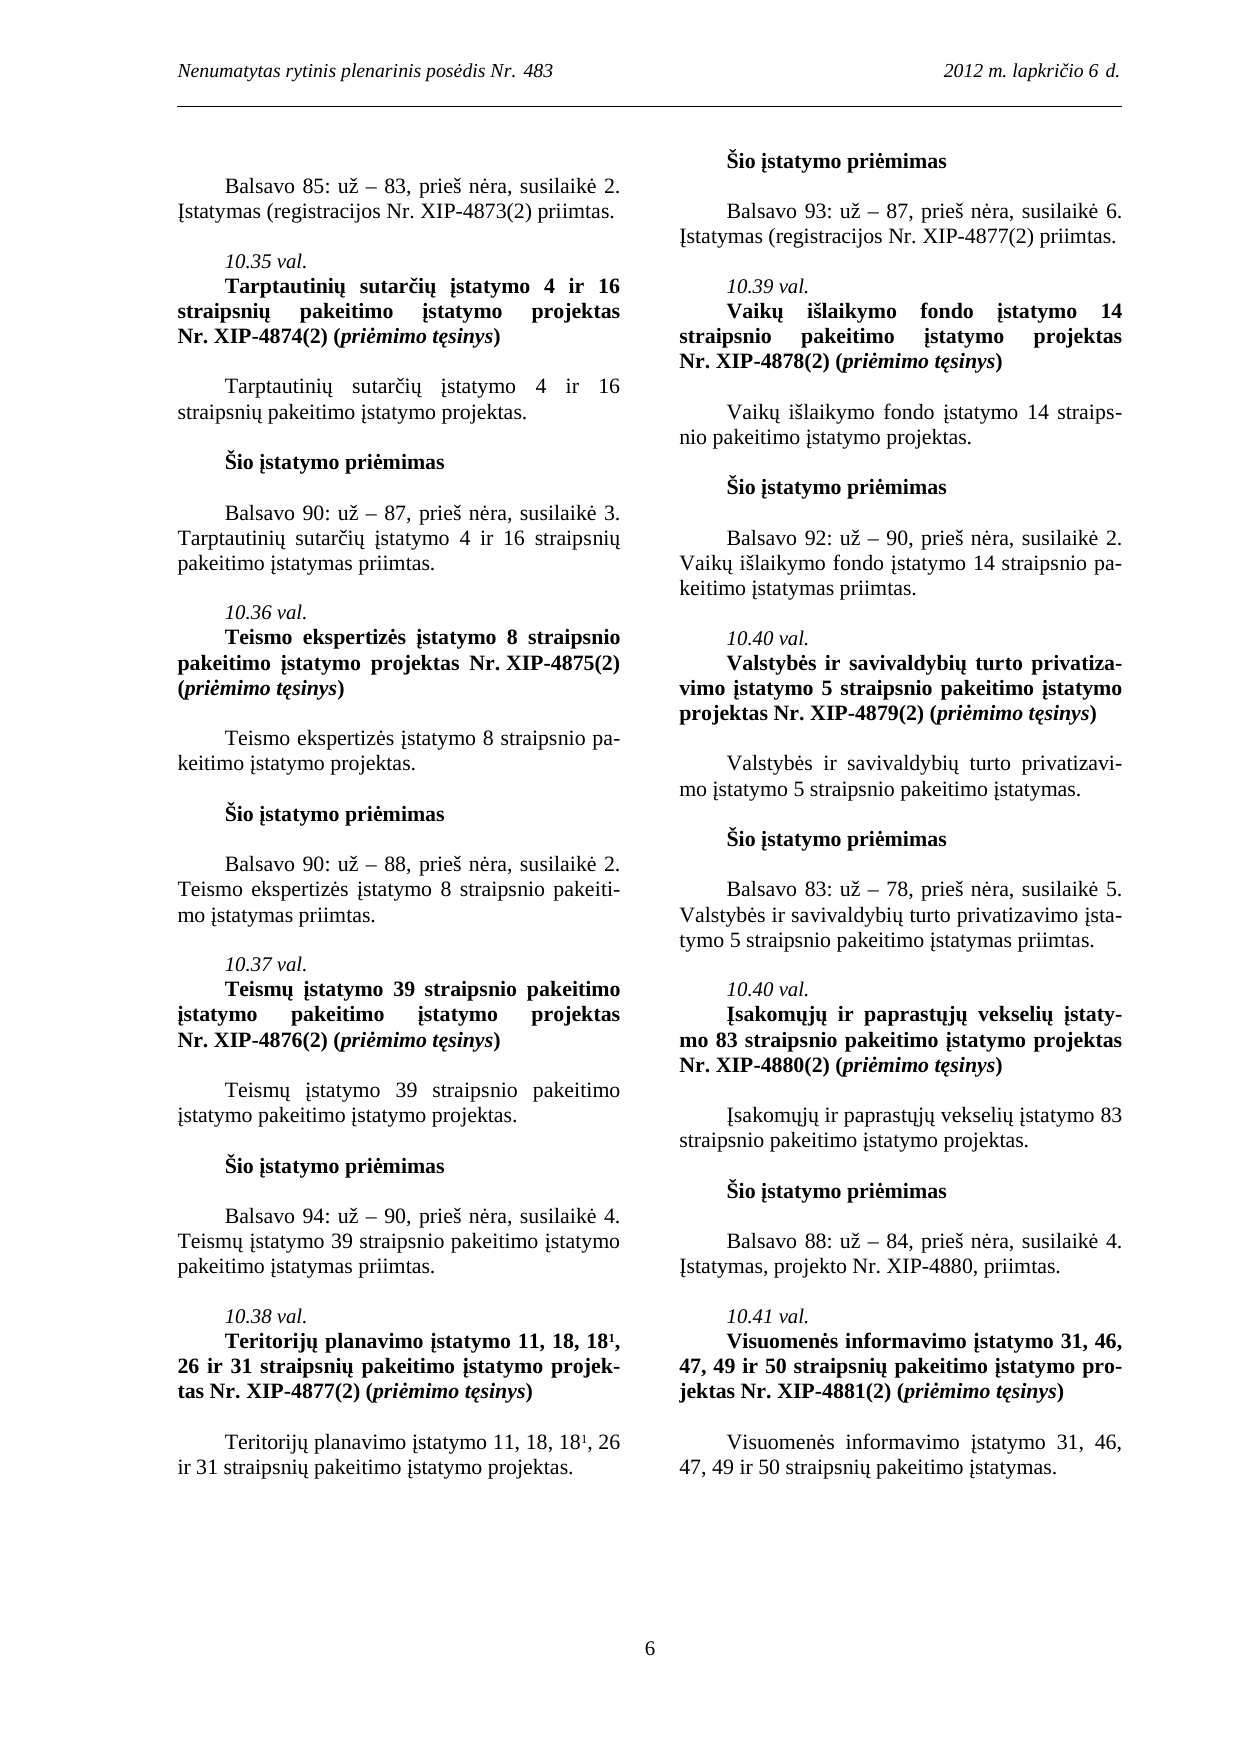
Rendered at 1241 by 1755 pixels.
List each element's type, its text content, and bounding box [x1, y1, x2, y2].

text Teis­mų įsta­ty­mo 39 straips­nio pa­kei­ti­mo įsta­ty­mo pa­kei­ti­mo įsta­ty­mo pro­jek­tas Nr. XIP-4876(2) (pri­ėmi­mo tę­si­nys) [177, 976, 620, 1052]
text Vals­ty­bės ir sa­vi­val­dy­bių tur­to pri­va­ti­za­vi­mo įsta­ty­mo 5 straips­nio pa­kei­ti­mo įsta­ty­mas. [679, 750, 1122, 801]
text Šio įsta­ty­mo pri­ėmi­mas [679, 148, 1122, 173]
text Šio įsta­ty­mo pri­ėmi­mas [177, 449, 620, 474]
text 10.39 val. [726, 274, 1122, 298]
text Bal­sa­vo 85: už – 83, prieš nė­ra, su­si­lai­kė 2. Įsta­ty­mas (re­gist­ra­ci­jos Nr. XIP-4873(2) pri­im­tas. [177, 173, 620, 223]
text Bal­sa­vo 92: už – 90, prieš nė­ra, su­si­lai­kė 2. Vai­kų iš­lai­ky­mo fon­do įsta­ty­mo 14 straips­nio pa­kei­ti­mo įsta­ty­mas pri­im­tas. [679, 525, 1122, 600]
text Įsa­ko­mų­jų ir pa­pras­tų­jų vek­se­lių įsta­ty­mo 83 straips­nio pa­kei­ti­mo įsta­ty­mo pro­jek­tas. [679, 1102, 1122, 1153]
text 10.41 val. [726, 1304, 1122, 1328]
text Bal­sa­vo 94: už – 90, prieš nė­ra, su­si­lai­kė 4. Teis­mų įsta­ty­mo 39 straips­nio pa­kei­ti­mo įsta­ty­mo pa­kei­ti­mo įsta­ty­mas pri­im­tas. [177, 1203, 620, 1279]
text Bal­sa­vo 93: už – 87, prieš nė­ra, su­si­lai­kė 6. Įsta­ty­mas (re­gist­ra­ci­jos Nr. XIP-4877(2) pri­im­tas. [679, 198, 1122, 248]
text Bal­sa­vo 88: už – 84, prieš nė­ra, su­si­lai­kė 4. Įsta­ty­mas, pro­jek­to Nr. XIP-4880, pri­im­tas. [679, 1228, 1122, 1279]
text 10.37 val. [224, 952, 620, 976]
text Šio įsta­ty­mo pri­ėmi­mas [679, 474, 1122, 499]
text 10.40 val. [726, 977, 1122, 1001]
text Bal­sa­vo 90: už – 88, prieš nė­ra, su­si­lai­kė 2. Teis­mo eks­per­ti­zės įsta­ty­mo 8 straips­nio pa­kei­ti­mo įsta­ty­mas pri­im­tas. [177, 851, 620, 927]
text Įsa­ko­mų­jų ir pa­pras­tų­jų vek­se­lių įsta­ty­mo 83 straips­nio pa­kei­ti­mo įsta­ty­mo pro­jek­tas Nr. XIP-4880(2) (pri­ėmi­mo tę­si­nys) [679, 1001, 1122, 1077]
text Šio įsta­ty­mo pri­ėmi­mas [177, 1153, 620, 1178]
text 10.38 val. [224, 1304, 620, 1328]
text Tarp­tau­ti­nių su­tar­čių įsta­ty­mo 4 ir 16 straips­nių pa­kei­ti­mo įsta­ty­mo pro­jek­tas. [177, 373, 620, 424]
text Te­ri­to­ri­jų pla­na­vi­mo įsta­ty­mo 11, 18, 181, 26 ir 31 straips­nių pa­kei­ti­mo įsta­ty­mo pro­jek­tas Nr. XIP-4877(2) (pri­ėmi­mo tę­si­nys) [177, 1328, 620, 1403]
text 10.36 val. [224, 600, 620, 624]
text Šio įsta­ty­mo pri­ėmi­mas [679, 1178, 1122, 1203]
text Vi­suo­me­nės in­for­ma­vi­mo įsta­ty­mo 31, 46, 47, 49 ir 50 straips­nių pa­kei­ti­mo įsta­ty­mo pro­jek­tas Nr. XIP-4881(2) (pri­ėmi­mo tę­si­nys) [679, 1328, 1122, 1403]
text 10.35 val. [224, 248, 620, 273]
text 10.40 val. [726, 626, 1122, 649]
text Vai­kų iš­lai­ky­mo fon­do įsta­ty­mo 14 straips­nio pa­kei­ti­mo įsta­ty­mo pro­jek­tas. [679, 399, 1122, 449]
text Teis­mo eks­per­ti­zės įsta­ty­mo 8 straips­nio pa­kei­ti­mo įsta­ty­mo pro­jek­tas. [177, 725, 620, 776]
text Te­ri­to­ri­jų pla­na­vi­mo įsta­ty­mo 11, 18, 181, 26 ir 31 straips­nių pa­kei­ti­mo įsta­ty­mo pro­jek­tas. [177, 1429, 620, 1479]
text Vi­suo­me­nės in­for­ma­vi­mo įsta­ty­mo 31, 46, 47, 49 ir 50 straips­nių pa­kei­ti­mo įsta­ty­mas. [679, 1429, 1122, 1479]
text Bal­sa­vo 83: už – 78, prieš nė­ra, su­si­lai­kė 5. Vals­ty­bės ir sa­vi­val­dy­bių tur­to pri­va­ti­za­vi­mo įsta­ty­mo 5 straips­nio pa­kei­ti­mo įsta­ty­mas pri­im­tas. [679, 876, 1122, 952]
text Teis­mų įsta­ty­mo 39 straips­nio pa­kei­ti­mo įsta­ty­mo pa­kei­ti­mo įsta­ty­mo pro­jek­tas. [177, 1077, 620, 1127]
text Tarp­tau­ti­nių su­tar­čių įsta­ty­mo 4 ir 16 straips­nių pa­kei­ti­mo įsta­ty­mo pro­jek­tas Nr. XIP-4874(2) (pri­ėmi­mo tę­si­nys) [177, 273, 620, 348]
text Vals­ty­bės ir sa­vi­val­dy­bių tur­to pri­va­ti­za­vi­mo įsta­ty­mo 5 straips­nio pa­kei­ti­mo įsta­ty­mo pro­jek­tas Nr. XIP-4879(2) (pri­ėmi­mo tę­si­nys) [679, 649, 1122, 725]
text Bal­sa­vo 90: už – 87, prieš nė­ra, su­si­lai­kė 3. Tarp­tau­ti­nių su­tar­čių įsta­ty­mo 4 ir 16 straips­nių pa­kei­ti­mo įsta­ty­mas pri­im­tas. [177, 499, 620, 575]
text Šio įsta­ty­mo pri­ėmi­mas [177, 801, 620, 826]
text Teis­mo eks­per­ti­zės įsta­ty­mo 8 straips­nio pa­kei­ti­mo įsta­ty­mo pro­jek­tas Nr. XIP-4875(2) (pri­ėmi­mo tę­si­nys) [177, 624, 620, 700]
text Šio įsta­ty­mo pri­ėmi­mas [679, 826, 1122, 851]
text Vai­kų iš­lai­ky­mo fon­do įsta­ty­mo 14 straips­nio pa­kei­ti­mo įsta­ty­mo pro­jek­tas Nr. XIP-4878(2) (pri­ėmi­mo tę­si­nys) [679, 298, 1122, 373]
